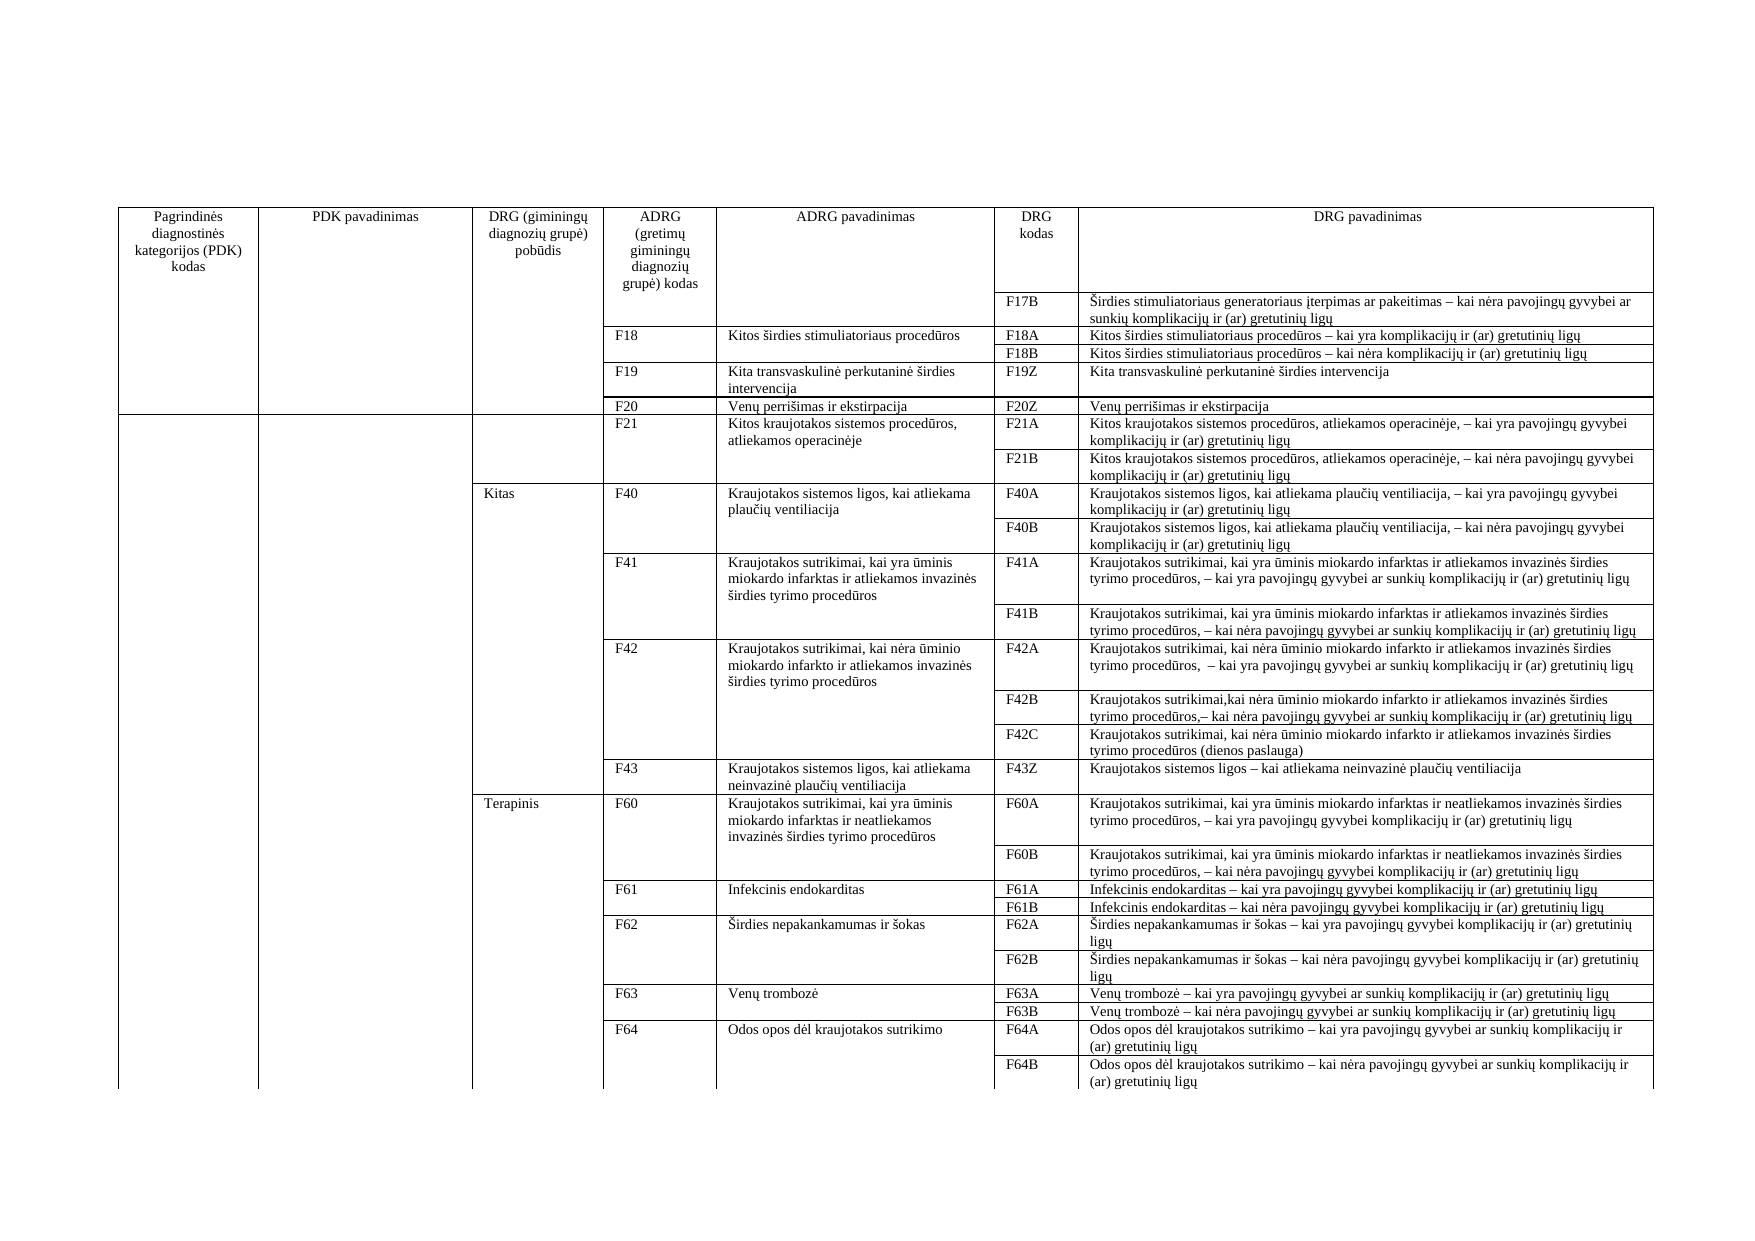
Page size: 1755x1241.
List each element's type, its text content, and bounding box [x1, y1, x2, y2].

table_cell [717, 897, 994, 915]
table_cell Kraujotakos sistemos ligos, kai atliekama plaučių ventiliacija, – kai nėra pavojingų gyvybei komplikacijų ir (ar) gretutinių ligų [1079, 519, 1653, 552]
table_cell [473, 604, 603, 638]
table_cell [604, 604, 716, 638]
table_cell [119, 794, 258, 845]
table_cell [259, 845, 472, 879]
table_cell Kitos širdies stimuliatoriaus procedūros [717, 327, 994, 344]
table_cell Odos opos dėl kraujotakos sutrikimo – kai nėra pavojingų gyvybei ar sunkių komplikacijų ir (ar) gretutinių ligų [1079, 1056, 1653, 1089]
table_cell Infekcinis endokarditas [717, 881, 994, 897]
table_header DRG (giminingų diagnozių grupė) pobūdis [473, 208, 603, 292]
table_cell F42B [995, 691, 1078, 724]
table_cell [604, 950, 716, 984]
table_cell Kitos kraujotakos sistemos procedūros, atliekamos operacinėje, – kai yra pavojingų gyvybei komplikacijų ir (ar) gretutinių ligų [1079, 415, 1653, 449]
table_cell [259, 1055, 472, 1089]
table_cell [717, 950, 994, 984]
table_cell F41 [604, 554, 716, 604]
table_cell [717, 604, 994, 638]
table_cell F20Z [995, 398, 1078, 414]
table_cell F60 [604, 795, 716, 845]
table_cell [473, 950, 603, 984]
table_cell Kitas [473, 484, 603, 518]
table_cell Širdies nepakankamumas ir šokas – kai nėra pavojingų gyvybei komplikacijų ir (ar) gretutinių ligų [1079, 951, 1653, 984]
table_cell [119, 724, 258, 759]
table_cell F64A [995, 1021, 1078, 1054]
table_cell [259, 292, 472, 326]
table_cell Kraujotakos sutrikimai, kai yra ūminis miokardo infarktas ir neatliekamos invazinės širdies tyrimo procedūros, – kai yra pavojingų gyvybei komplikacijų ir (ar) gretutinių ligų [1079, 795, 1653, 845]
table_cell [473, 690, 603, 724]
table_cell F43 [604, 760, 716, 793]
table_cell [473, 759, 603, 793]
table_cell F61B [995, 898, 1078, 915]
table_cell [119, 362, 258, 396]
table_cell F40A [995, 484, 1078, 518]
table_cell [473, 344, 603, 362]
table_cell [604, 344, 716, 362]
table_cell [119, 553, 258, 604]
table_cell [119, 483, 258, 518]
table_cell Kraujotakos sistemos ligos, kai atliekama neinvazinė plaučių ventiliacija [717, 760, 994, 793]
table_cell F63B [995, 1003, 1078, 1020]
table_cell Venų perrišimas ir ekstirpacija [1079, 398, 1653, 414]
table_cell [473, 845, 603, 879]
table_cell [473, 362, 603, 396]
table_cell [717, 518, 994, 552]
table_cell [119, 639, 258, 690]
table_cell [259, 690, 472, 724]
table_cell Infekcinis endokarditas – kai nėra pavojingų gyvybei komplikacijų ir (ar) gretutinių ligų [1079, 898, 1653, 915]
table_cell F40 [604, 484, 716, 518]
table_cell [259, 639, 472, 690]
table_cell Kraujotakos sutrikimai, kai nėra ūminio miokardo infarkto ir atliekamos invazinės širdies tyrimo procedūros, – kai yra pavojingų gyvybei ar sunkių komplikacijų ir (ar) gretutinių ligų [1079, 640, 1653, 690]
table_cell [259, 518, 472, 552]
table_cell [604, 449, 716, 483]
table_cell [473, 553, 603, 604]
table_cell Kraujotakos sutrikimai, kai yra ūminis miokardo infarktas ir neatliekamos invazinės širdies tyrimo procedūros [717, 795, 994, 845]
table_cell [259, 950, 472, 984]
table_cell [119, 396, 258, 414]
table_cell [259, 1020, 472, 1054]
table_cell [119, 897, 258, 915]
table_cell [259, 915, 472, 950]
table_cell [119, 344, 258, 362]
table_cell F18 [604, 327, 716, 344]
table_cell [119, 880, 258, 897]
table_cell [717, 344, 994, 362]
table_cell [717, 1055, 994, 1089]
table_cell [259, 326, 472, 344]
table_cell F42C [995, 725, 1078, 759]
table_cell Kraujotakos sutrikimai,kai nėra ūminio miokardo infarkto ir atliekamos invazinės širdies tyrimo procedūros,– kai nėra pavojingų gyvybei ar sunkių komplikacijų ir (ar) gretutinių ligų [1079, 691, 1653, 724]
table_cell F62A [995, 916, 1078, 950]
table_cell F21 [604, 415, 716, 449]
table_cell [604, 518, 716, 552]
table_cell [259, 724, 472, 759]
table_cell [119, 759, 258, 793]
table_cell [259, 396, 472, 414]
table_cell [473, 724, 603, 759]
table_cell [473, 326, 603, 344]
table_cell F42A [995, 640, 1078, 690]
table_cell [259, 1002, 472, 1020]
table_header ADRG (gretimų giminingų diagnozių grupė) kodas [604, 208, 716, 292]
table_cell [473, 1055, 603, 1089]
table_cell [717, 1002, 994, 1020]
table_cell Širdies nepakankamumas ir šokas [717, 916, 994, 950]
table_cell Venų trombozė [717, 985, 994, 1002]
table_cell Kitos širdies stimuliatoriaus procedūros – kai yra komplikacijų ir (ar) gretutinių ligų [1079, 327, 1653, 344]
table_cell [259, 880, 472, 897]
table_header Pagrindinės diagnostinės kategorijos (PDK) kodas [119, 208, 258, 292]
table_cell Kraujotakos sistemos ligos, kai atliekama plaučių ventiliacija, – kai yra pavojingų gyvybei komplikacijų ir (ar) gretutinių ligų [1079, 484, 1653, 518]
table_cell Kitos kraujotakos sistemos procedūros, atliekamos operacinėje, – kai nėra pavojingų gyvybei komplikacijų ir (ar) gretutinių ligų [1079, 450, 1653, 483]
table_cell Kita transvaskulinė perkutaninė širdies intervencija [717, 363, 994, 396]
table_cell [119, 292, 258, 326]
table_cell [473, 639, 603, 690]
table_cell [473, 415, 603, 449]
table_cell F18A [995, 327, 1078, 344]
table_cell [717, 724, 994, 759]
table_cell Širdies nepakankamumas ir šokas – kai yra pavojingų gyvybei komplikacijų ir (ar) gretutinių ligų [1079, 916, 1653, 950]
table_cell F60A [995, 795, 1078, 845]
table_cell [259, 553, 472, 604]
table_cell F61 [604, 881, 716, 897]
table_cell [604, 1002, 716, 1020]
table_cell F40B [995, 519, 1078, 552]
table_cell Kitos širdies stimuliatoriaus procedūros – kai nėra komplikacijų ir (ar) gretutinių ligų [1079, 345, 1653, 362]
table_cell [259, 759, 472, 793]
table_cell [717, 845, 994, 879]
table_cell [259, 344, 472, 362]
table_cell Infekcinis endokarditas – kai yra pavojingų gyvybei komplikacijų ir (ar) gretutinių ligų [1079, 881, 1653, 897]
table_cell [119, 1055, 258, 1089]
table_cell [604, 897, 716, 915]
table_cell [259, 483, 472, 518]
table_cell [119, 690, 258, 724]
table_cell [119, 604, 258, 638]
table_cell Venų trombozė – kai yra pavojingų gyvybei ar sunkių komplikacijų ir (ar) gretutinių ligų [1079, 985, 1653, 1002]
table_cell F21A [995, 415, 1078, 449]
table_cell F42 [604, 640, 716, 690]
table_cell Kitos kraujotakos sistemos procedūros, atliekamos operacinėje [717, 415, 994, 449]
table_cell [119, 915, 258, 950]
table_cell [717, 449, 994, 483]
table_cell [473, 984, 603, 1002]
table_cell F41B [995, 605, 1078, 638]
table_cell F60B [995, 846, 1078, 879]
table_cell [119, 1020, 258, 1054]
table_cell Kraujotakos sutrikimai, kai yra ūminis miokardo infarktas ir atliekamos invazinės širdies tyrimo procedūros, – kai nėra pavojingų gyvybei ar sunkių komplikacijų ir (ar) gretutinių ligų [1079, 605, 1653, 638]
table_cell [259, 984, 472, 1002]
table_cell [259, 604, 472, 638]
table_cell [259, 415, 472, 449]
table_cell F43Z [995, 760, 1078, 793]
table_cell Kita transvaskulinė perkutaninė širdies intervencija [1079, 363, 1653, 396]
table_cell Kraujotakos sutrikimai, kai yra ūminis miokardo infarktas ir atliekamos invazinės širdies tyrimo procedūros [717, 554, 994, 604]
table_cell [473, 1020, 603, 1054]
table_cell [259, 897, 472, 915]
table_cell F21B [995, 450, 1078, 483]
table_cell [473, 396, 603, 414]
table_cell [119, 950, 258, 984]
table_cell [604, 724, 716, 759]
table_cell [259, 449, 472, 483]
table_cell F19Z [995, 363, 1078, 396]
table_cell F18B [995, 345, 1078, 362]
table_cell F64 [604, 1021, 716, 1054]
table_cell Venų trombozė – kai nėra pavojingų gyvybei ar sunkių komplikacijų ir (ar) gretutinių ligų [1079, 1003, 1653, 1020]
table_cell [119, 984, 258, 1002]
table_cell [119, 845, 258, 879]
table_cell [604, 690, 716, 724]
table_cell Kraujotakos sutrikimai, kai yra ūminis miokardo infarktas ir neatliekamos invazinės širdies tyrimo procedūros, – kai nėra pavojingų gyvybei komplikacijų ir (ar) gretutinių ligų [1079, 846, 1653, 879]
table_cell [119, 326, 258, 344]
table_cell [473, 897, 603, 915]
table_header DRG kodas [995, 208, 1078, 292]
table_cell [119, 1002, 258, 1020]
table_cell Kraujotakos sutrikimai, kai nėra ūminio miokardo infarkto ir atliekamos invazinės širdies tyrimo procedūros [717, 640, 994, 690]
table_cell [119, 449, 258, 483]
table_cell Venų perrišimas ir ekstirpacija [717, 398, 994, 414]
table_cell Kraujotakos sutrikimai, kai nėra ūminio miokardo infarkto ir atliekamos invazinės širdies tyrimo procedūros (dienos paslauga) [1079, 725, 1653, 759]
table_cell [259, 794, 472, 845]
table_cell [473, 880, 603, 897]
table_cell [259, 362, 472, 396]
table_cell F63 [604, 985, 716, 1002]
table_cell Kraujotakos sutrikimai, kai yra ūminis miokardo infarktas ir atliekamos invazinės širdies tyrimo procedūros, – kai yra pavojingų gyvybei ar sunkių komplikacijų ir (ar) gretutinių ligų [1079, 554, 1653, 604]
table_cell F41A [995, 554, 1078, 604]
table_cell F63A [995, 985, 1078, 1002]
table_cell F61A [995, 881, 1078, 897]
table_cell [119, 415, 258, 449]
table_cell Širdies stimuliatoriaus generatoriaus įterpimas ar pakeitimas – kai nėra pavojingų gyvybei ar sunkių komplikacijų ir (ar) gretutinių ligų [1079, 293, 1653, 326]
table_header PDK pavadinimas [259, 208, 472, 292]
table_cell Odos opos dėl kraujotakos sutrikimo – kai yra pavojingų gyvybei ar sunkių komplikacijų ir (ar) gretutinių ligų [1079, 1021, 1653, 1054]
table_cell F62B [995, 951, 1078, 984]
table_cell F62 [604, 916, 716, 950]
table_cell [473, 449, 603, 483]
table_cell [473, 292, 603, 326]
table_header DRG pavadinimas [1079, 208, 1653, 292]
table_cell F64B [995, 1056, 1078, 1089]
table_cell Terapinis [473, 795, 603, 845]
table_cell [119, 518, 258, 552]
table_cell [604, 1055, 716, 1089]
table_cell [473, 915, 603, 950]
table_cell Odos opos dėl kraujotakos sutrikimo [717, 1021, 994, 1054]
table_cell Kraujotakos sistemos ligos – kai atliekama neinvazinė plaučių ventiliacija [1079, 760, 1653, 793]
table_cell [717, 690, 994, 724]
table_cell [717, 292, 994, 326]
table_cell F20 [604, 398, 716, 414]
table_cell F19 [604, 363, 716, 396]
table_header ADRG pavadinimas [717, 208, 994, 292]
table_cell [604, 292, 716, 326]
table_cell [604, 845, 716, 879]
table_cell F17B [995, 293, 1078, 326]
table_cell [473, 1002, 603, 1020]
table_cell Kraujotakos sistemos ligos, kai atliekama plaučių ventiliacija [717, 484, 994, 518]
table_cell [473, 518, 603, 552]
